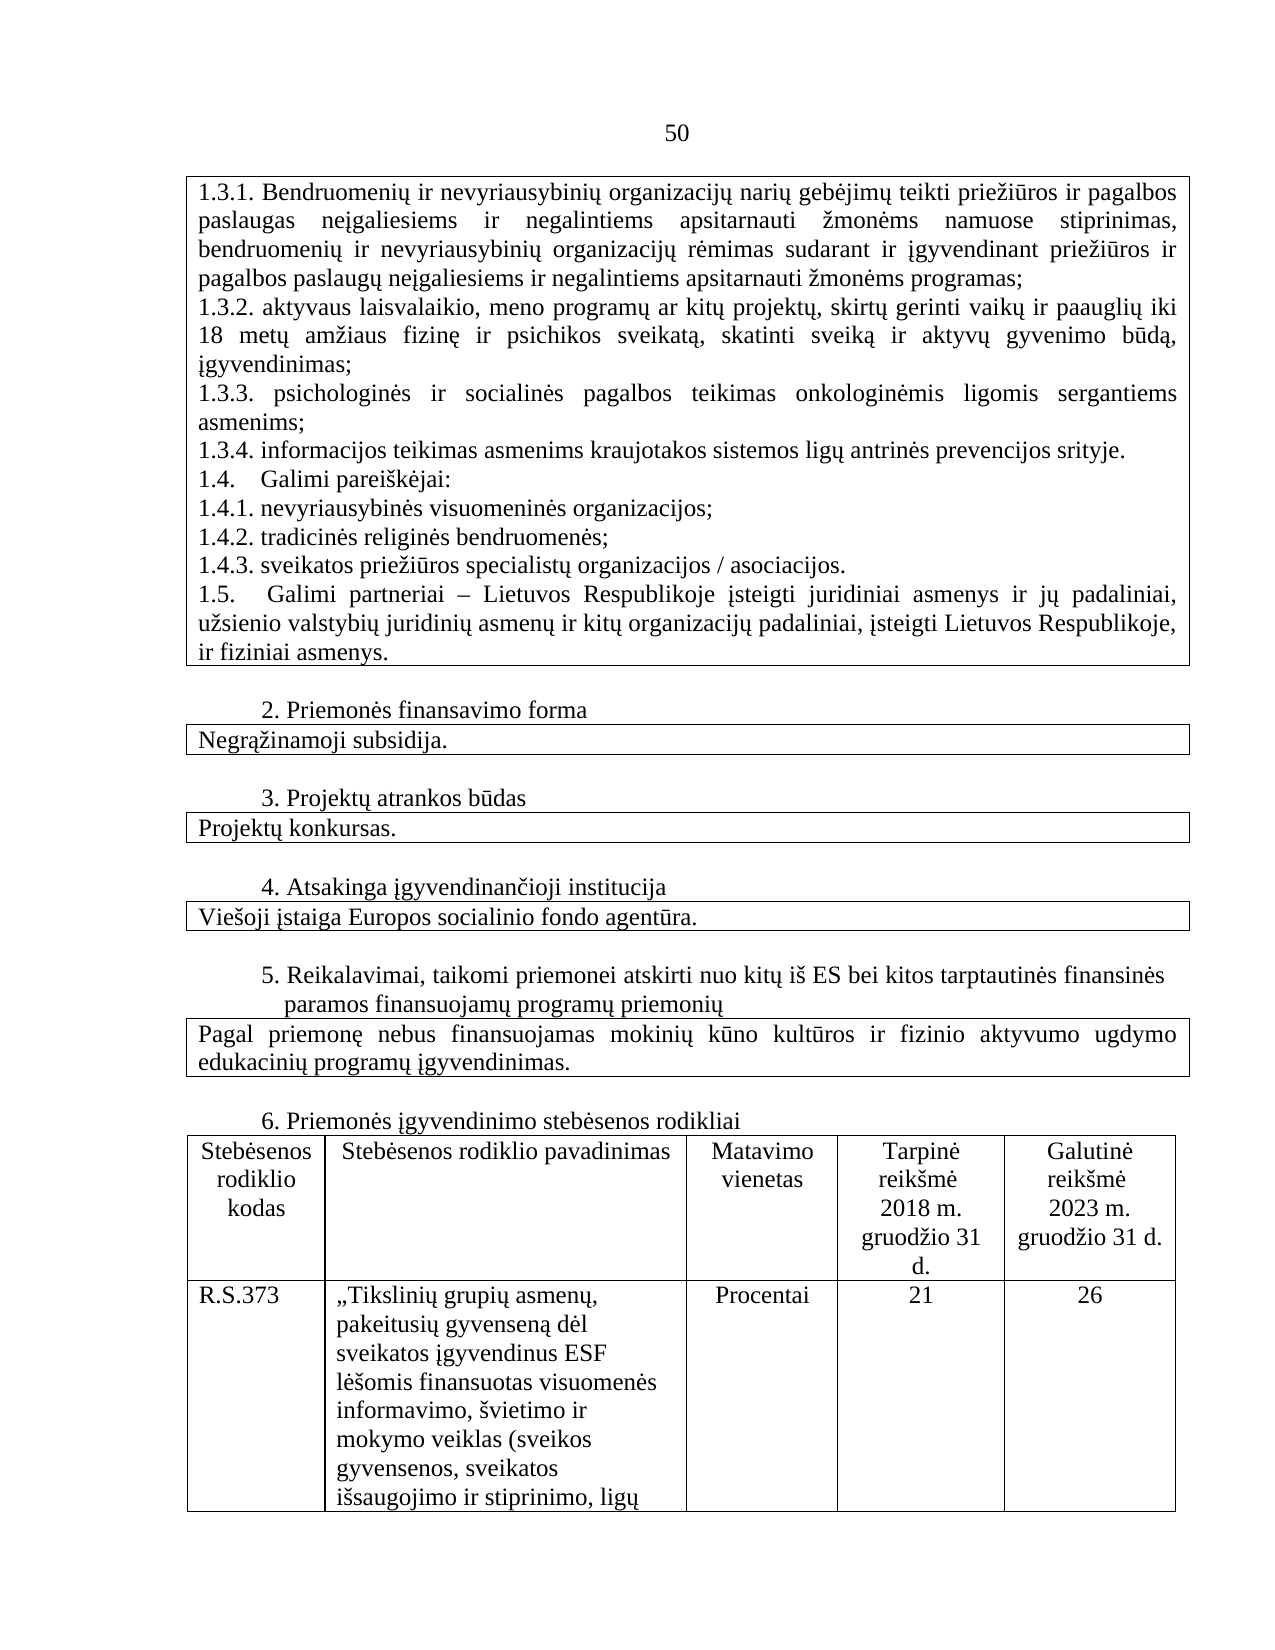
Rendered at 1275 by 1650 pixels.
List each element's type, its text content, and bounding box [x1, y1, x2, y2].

table_header Stebėsenos rodiklio kodas [188, 1136, 324, 1279]
table_header Projektų konkursas. [187, 813, 1189, 842]
text 3. Projektų atrankos būdas [261, 783, 1167, 812]
table_header Matavimo vienetas [687, 1136, 837, 1279]
text 2. Priemonės finansavimo forma [261, 695, 1167, 724]
table_header Viešoji įstaiga Europos socialinio fondo agentūra. [187, 902, 1189, 930]
table_header Galutinė reikšmė 2023 m. gruodžio 31 d. [1005, 1136, 1175, 1279]
table_header Stebėsenos rodiklio pavadinimas [326, 1136, 686, 1279]
text 4. Atsakinga įgyvendinančioji institucija [261, 872, 1167, 901]
table_cell Procentai [687, 1281, 837, 1511]
table_header Pagal priemonę nebus finansuojamas mokinių kūno kultūros ir fizinio aktyvumo ugdymo edukacinių programų įgyvendinimas. [187, 1019, 1189, 1076]
table_cell „Tikslinių grupių asmenų, pakeitusių gyvenseną dėl sveikatos įgyvendinus ESF lėšomis finansuotas visuomenės informavimo, švietimo ir mokymo veiklas (sveikos gyvensenos, sveikatos išsaugojimo ir stiprinimo, ligų [326, 1281, 686, 1511]
text 6. Priemonės įgyvendinimo stebėsenos rodikliai [261, 1106, 1167, 1135]
text 5. Reikalavimai, taikomi priemonei atskirti nuo kitų iš ES bei kitos tarptautinės finansinės paramos finansuojamų programų priemonių [261, 960, 1167, 1018]
table_cell R.S.373 [188, 1281, 324, 1511]
table_header 1.3.1. Bendruomenių ir nevyriausybinių organizacijų narių gebėjimų teikti priežiūros ir pagalbos paslaugas neįgaliesiems ir negalintiems apsitarnauti žmonėms namuose stiprinimas, bendruomenių ir nevyriausybinių organizacijų rėmimas sudarant ir įgyvendinant priežiūros ir pagalbos paslaugų neįgaliesiems ir negalintiems apsitarnauti žmonėms programas; 1.3.2. aktyvaus laisvalaikio, meno programų ar kitų projektų, skirtų gerinti vaikų ir paauglių iki 18 metų amžiaus fizinę ir psichikos sveikatą, skatinti sveiką ir aktyvų gyvenimo būdą, įgyvendinimas; 1.3.3. psichologinės ir socialinės pagalbos teikimas onkologinėmis ligomis sergantiems asmenims; 1.3.4. informacijos teikimas asmenims kraujotakos sistemos ligų antrinės prevencijos srityje. 1.4. Galimi pareiškėjai: 1.4.1. nevyriausybinės visuomeninės organizacijos; 1.4.2. tradicinės religinės bendruomenės; 1.4.3. sveikatos priežiūros specialistų organizacijos / asociacijos. 1.5. Galimi partneriai – Lietuvos Respublikoje įsteigti juridiniai asmenys ir jų padaliniai, užsienio valstybių juridinių asmenų ir kitų organizacijų padaliniai, įsteigti Lietuvos Respublikoje, ir fiziniai asmenys. [187, 177, 1189, 665]
table_cell 26 [1005, 1281, 1175, 1511]
table_header Negrąžinamoji subsidija. [187, 725, 1189, 754]
table_cell 21 [838, 1281, 1004, 1511]
table_header Tarpinė reikšmė 2018 m. gruodžio 31 d. [838, 1136, 1004, 1279]
